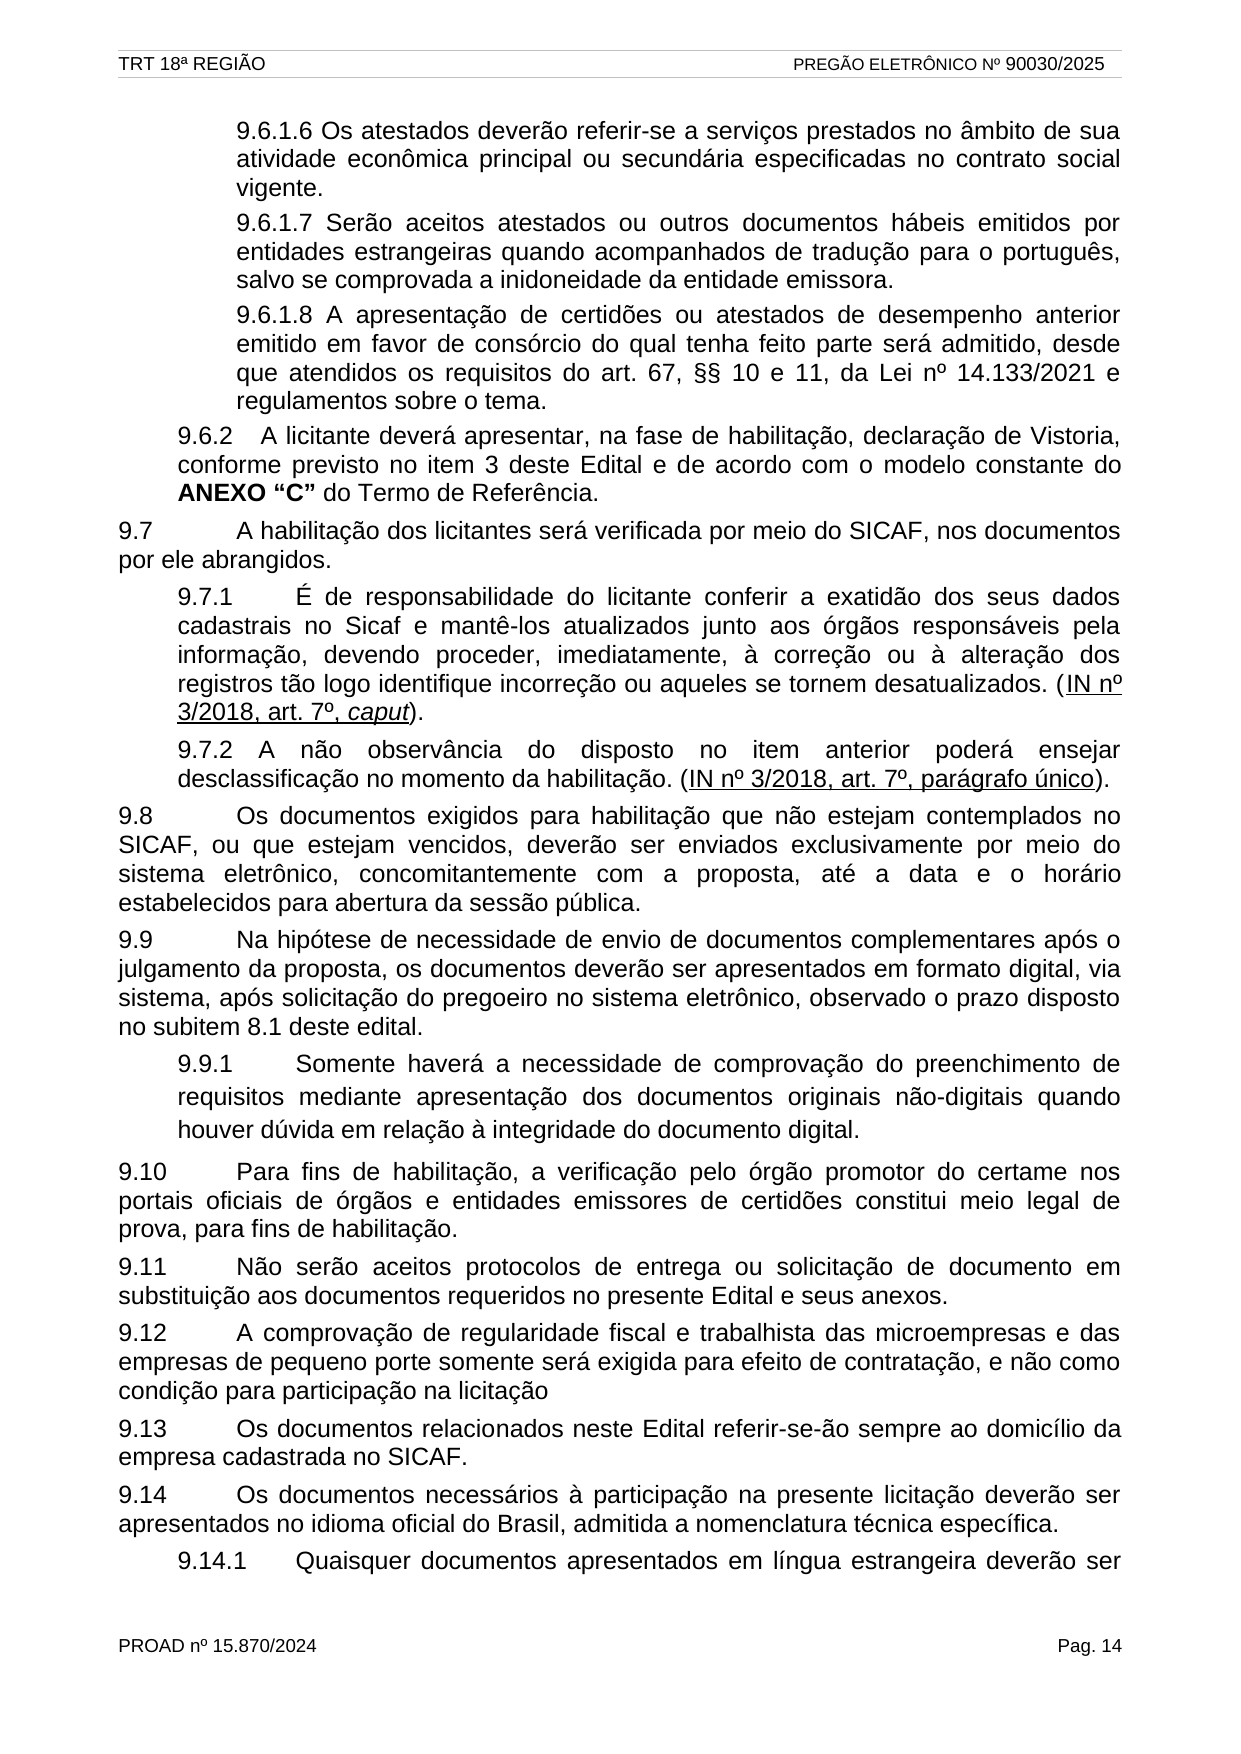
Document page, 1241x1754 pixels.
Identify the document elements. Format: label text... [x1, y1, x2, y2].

text 9.7 A habilitação dos licitantes será verificada por meio do SICAF, nos documentos por ele abrangidos. [118, 516, 1122, 573]
text 9.6.1.7 Serão aceitos atestados ou outros documentos hábeis emitidos por entidades estrangeiras quando acompanhados de tradução para o português, salvo se comprovada a inidoneidade da entidade emissora. [236, 208, 1122, 294]
text 9.7.1 É de responsabilidade do licitante conferir a exatidão dos seus dados cadastrais no Sicaf e mantê-los atualizados junto aos órgãos responsáveis pela informação, devendo proceder, imediatamente, à correção ou à alteração dos registros tão logo identifique incorreção ou aqueles se tornem desatualizados. (IN nº 3/2018, art. 7º, caput). [177, 582, 1122, 726]
text 9.6.1.8 A apresentação de certidões ou atestados de desempenho anterior emitido em favor de consórcio do qual tenha feito parte será admitido, desde que atendidos os requisitos do art. 67, §§ 10 e 11, da Lei nº 14.133/2021 e regulamentos sobre o tema. [236, 300, 1122, 415]
text 9.6.2 A licitante deverá apresentar, na fase de habilitação, declaração de Vistoria, conforme previsto no item 3 deste Edital e de acordo com o modelo constante do ANEXO “C” do Termo de Referência. [177, 421, 1122, 507]
text 9.6.1.6 Os atestados deverão referir-se a serviços prestados no âmbito de sua atividade econômica principal ou secundária especificadas no contrato social vigente. [236, 116, 1122, 202]
text 9.14 Os documentos necessários à participação na presente licitação deverão ser apresentados no idioma oficial do Brasil, admitida a nomenclatura técnica específica. [118, 1480, 1122, 1537]
text 9.12 A comprovação de regularidade fiscal e trabalhista das microempresas e das empresas de pequeno porte somente será exigida para efeito de contratação, e não como condição para participação na licitação [118, 1318, 1122, 1405]
text 9.9 Na hipótese de necessidade de envio de documentos complementares após o julgamento da proposta, os documentos deverão ser apresentados em formato digital, via sistema, após solicitação do pregoeiro no sistema eletrônico, observado o prazo disposto no subitem 8.1 deste edital. [118, 925, 1122, 1040]
text 9.7.2 A não observância do disposto no item anterior poderá ensejar desclassificação no momento da habilitação. (IN nº 3/2018, art. 7º, parágrafo único). [177, 735, 1122, 792]
text 9.14.1 Quaisquer documentos apresentados em língua estrangeira deverão ser [177, 1546, 1122, 1575]
text 9.10 Para fins de habilitação, a verificação pelo órgão promotor do certame nos portais oficiais de órgãos e entidades emissores de certidões constitui meio legal de prova, para fins de habilitação. [118, 1157, 1122, 1243]
text 9.11 Não serão aceitos protocolos de entrega ou solicitação de documento em substituição aos documentos requeridos no presente Edital e seus anexos. [118, 1252, 1122, 1309]
text 9.8 Os documentos exigidos para habilitação que não estejam contemplados no SICAF, ou que estejam vencidos, deverão ser enviados exclusivamente por meio do sistema eletrônico, concomitantemente com a proposta, até a data e o horário estabelecidos para abertura da sessão pública. [118, 801, 1122, 916]
text 9.13 Os documentos relacionados neste Edital referir-se-ão sempre ao domicílio da empresa cadastrada no SICAF. [118, 1413, 1122, 1471]
text 9.9.1 Somente haverá a necessidade de comprovação do preenchimento de requisitos mediante apresentação dos documentos originais não-digitais quando houver dúvida em relação à integridade do documento digital. [177, 1049, 1122, 1144]
